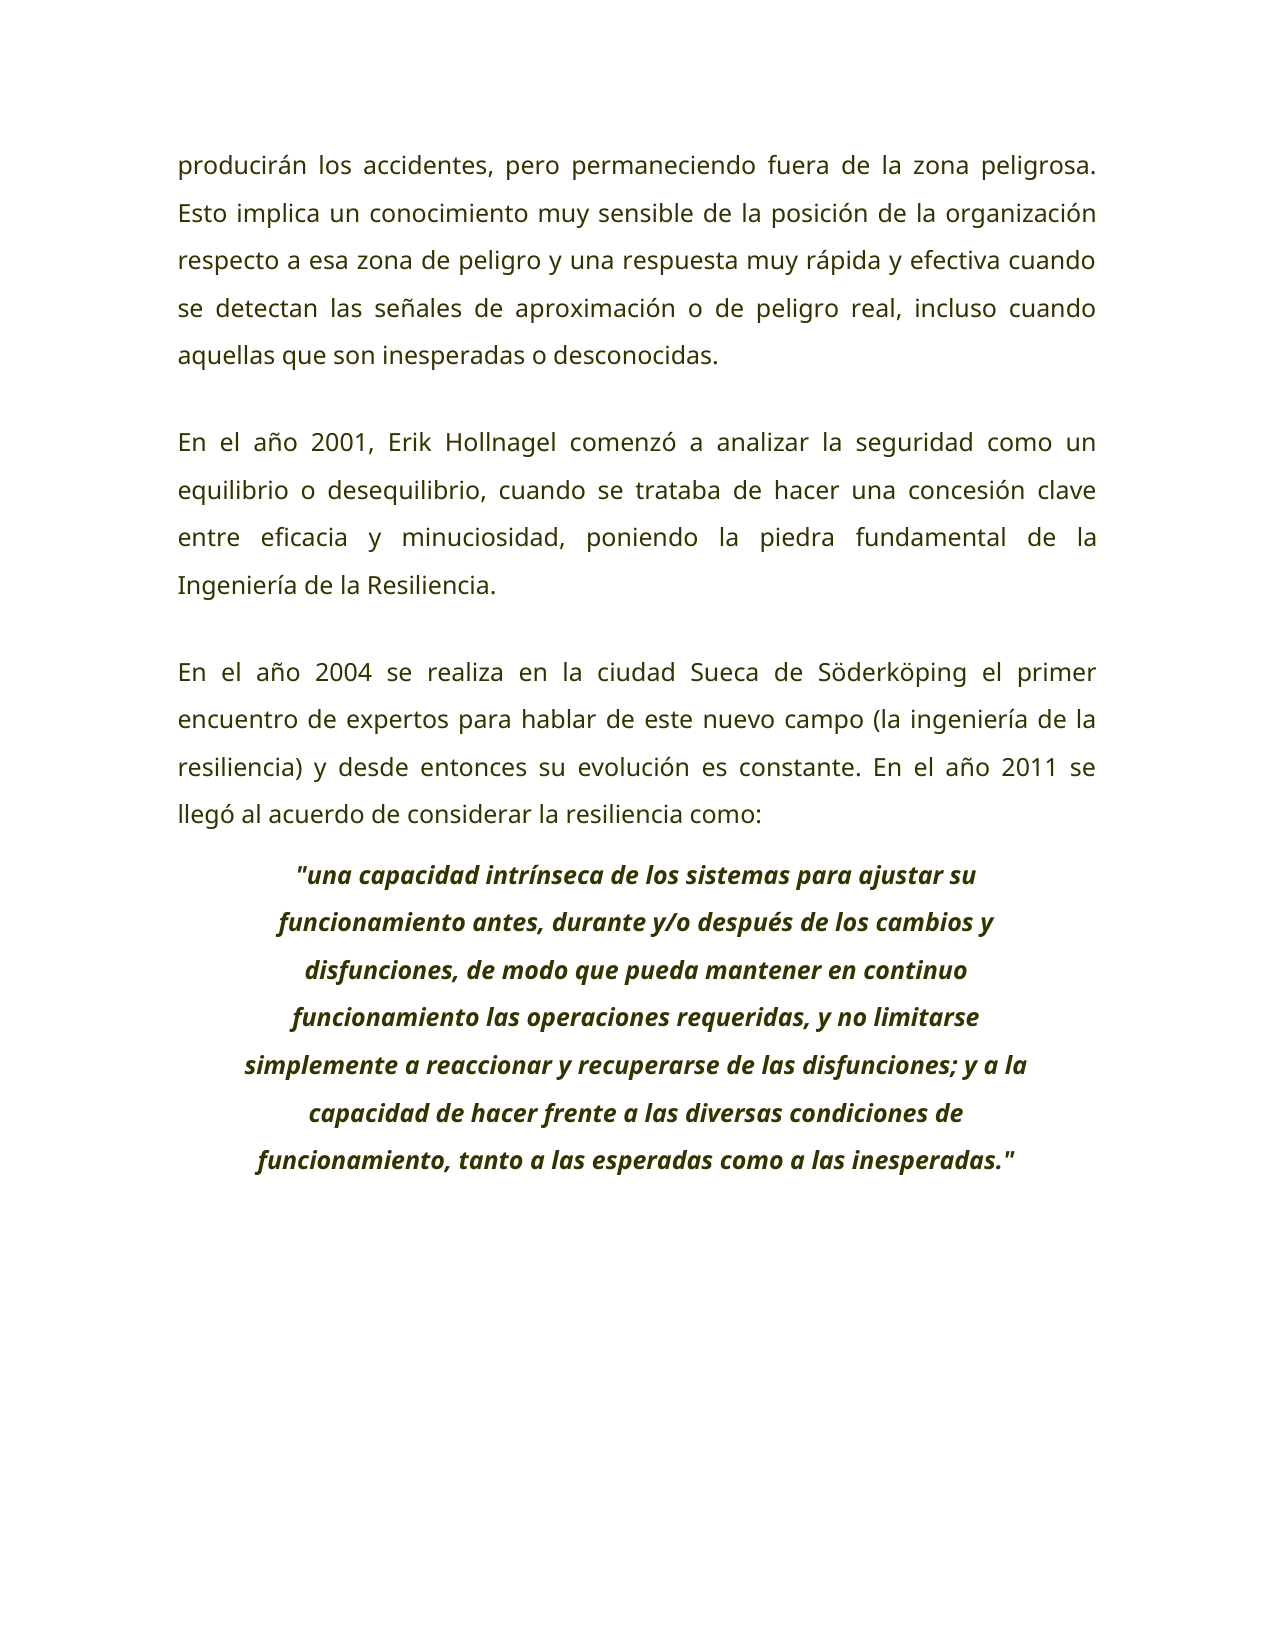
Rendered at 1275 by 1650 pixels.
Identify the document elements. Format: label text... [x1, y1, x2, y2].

text "una capacidad intrínseca de los sistemas para ajustar su funcionamiento antes, durante y/o después de los cambios y disfunciones, de modo que pueda mantener en continuo funcionamiento las operaciones requeridas, y no limitarse simplemente a reaccionar y recuperarse de las disfunciones; y a la capacidad de hacer frente a las diversas condiciones de funcionamiento, tanto a las esperadas como a las inesperadas." [236, 857, 1039, 1177]
text producirán los accidentes, pero permaneciendo fuera de la zona peligrosa. Esto implica un conocimiento muy sensible de la posición de la organización respecto a esa zona de peligro y una respuesta muy rápida y efectiva cuando se detectan las señales de aproximación o de peligro real, incluso cuando aquellas que son inesperadas o desconocidas. [177, 148, 1098, 372]
text En el año 2001, Erik Hollnagel comenzó a analizar la seguridad como un equilibrio o desequilibrio, cuando se trataba de hacer una concesión clave entre eficacia y minuciosidad, poniendo la piedra fundamental de la Ingeniería de la Resiliencia. [177, 425, 1098, 602]
text En el año 2004 se realiza en la ciudad Sueca de Söderköping el primer encuentro de expertos para hablar de este nuevo campo (la ingeniería de la resiliencia) y desde entonces su evolución es constante. En el año 2011 se llegó al acuerdo de considerar la resiliencia como: [177, 654, 1098, 831]
